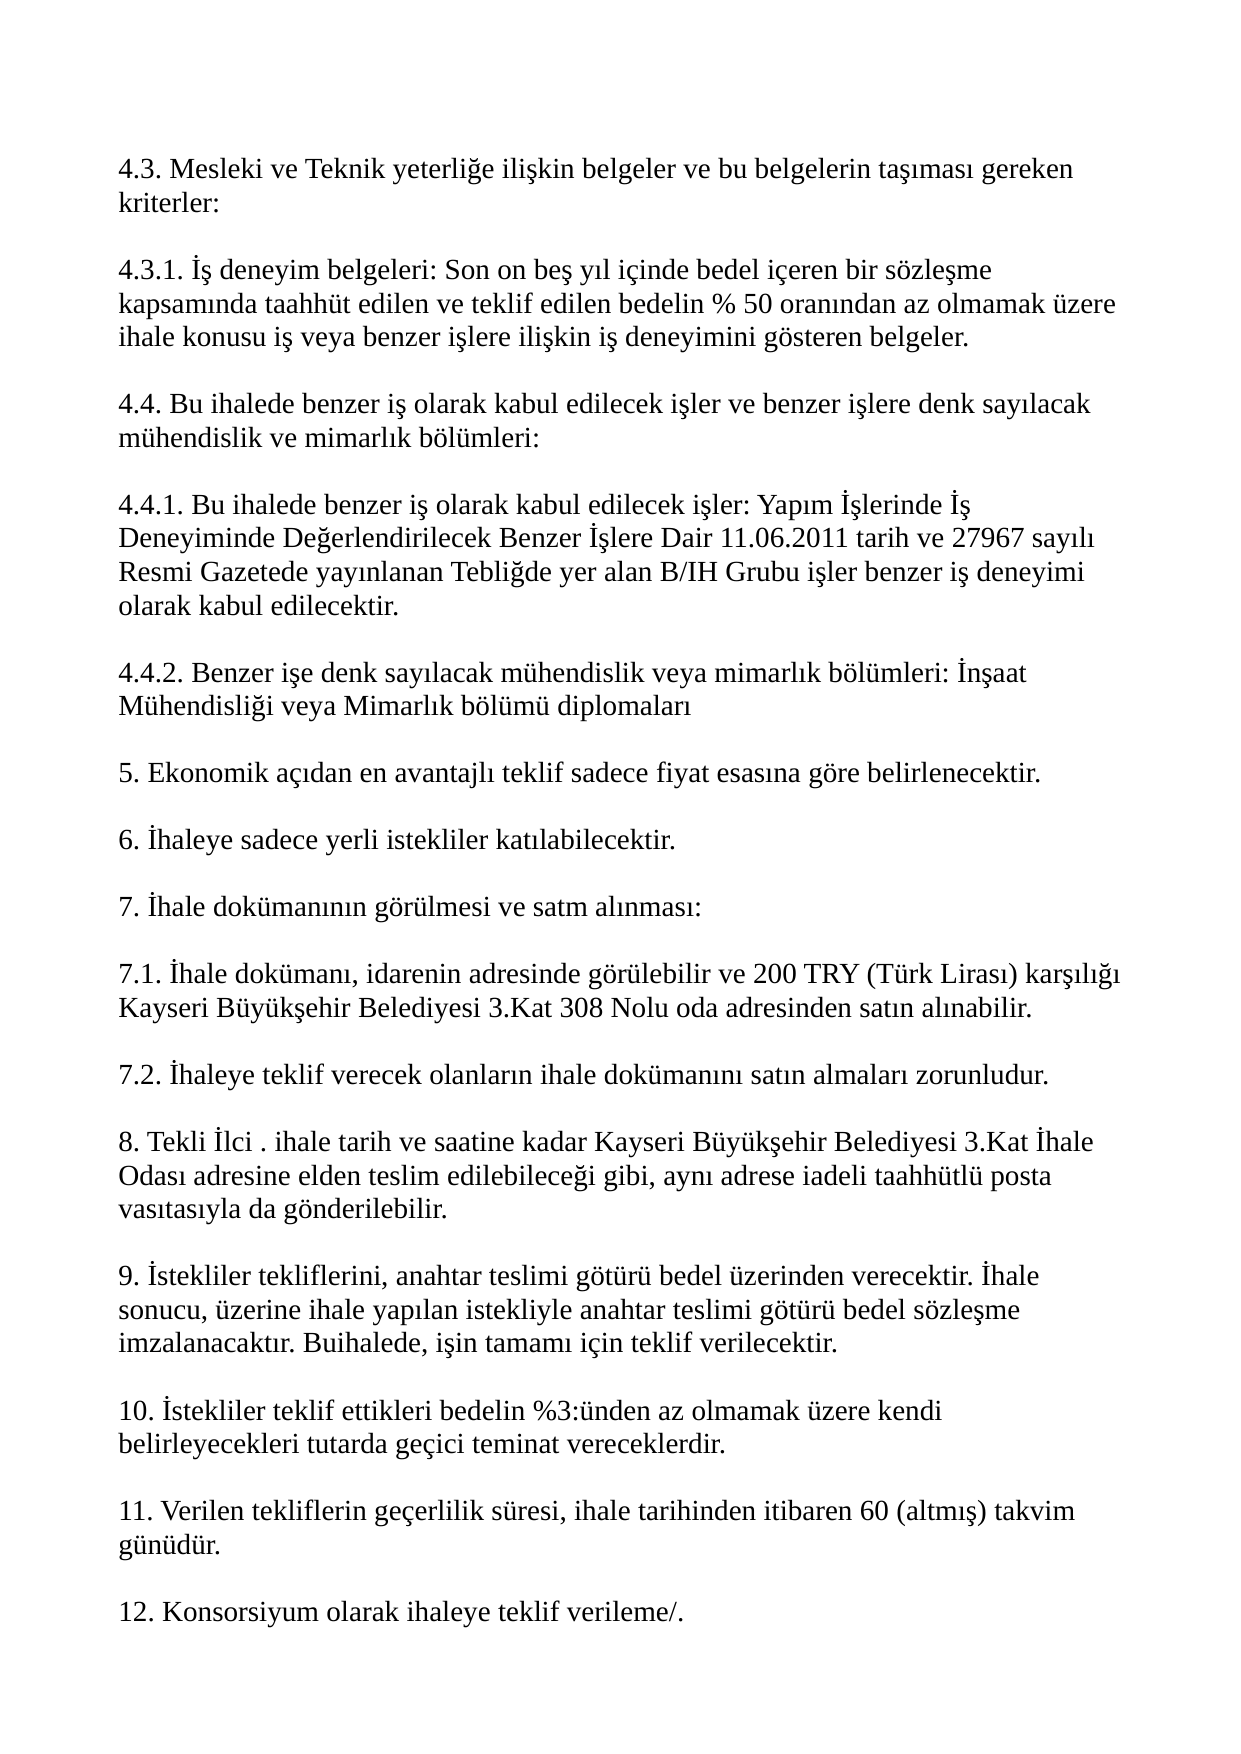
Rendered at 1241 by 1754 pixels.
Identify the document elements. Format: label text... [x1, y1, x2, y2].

text 5. Ekonomik açıdan en avantajlı teklif sadece fiyat esasına göre belirlenecektir. [118, 755, 1122, 789]
text 6. İhaleye sadece yerli istekliler katılabilecektir. [118, 822, 1122, 856]
text 4.4.2. Benzer işe denk sayılacak mühendislik veya mimarlık bölümleri: İnşaat Mühendisliği veya Mimarlık bölümü diplomaları [118, 655, 1122, 722]
text 4.4. Bu ihalede benzer iş olarak kabul edilecek işler ve benzer işlere denk sayılacak mühendislik ve mimarlık bölümleri: [118, 386, 1122, 453]
text 7.2. İhaleye teklif verecek olanların ihale dokümanını satın almaları zorunludur. [118, 1057, 1122, 1091]
text 12. Konsorsiyum olarak ihaleye teklif verileme/. [118, 1594, 1122, 1627]
text 4.3.1. İş deneyim belgeleri: Son on beş yıl içinde bedel içeren bir sözleşme kapsamında taahhüt edilen ve teklif edilen bedelin % 50 oranından az olmamak üzere ihale konusu iş veya benzer işlere ilişkin iş deneyimini gösteren belgeler. [118, 252, 1122, 353]
text 7.1. İhale dokümanı, idarenin adresinde görülebilir ve 200 TRY (Türk Lirası) karşılığı Kayseri Büyükşehir Belediyesi 3.Kat 308 Nolu oda adresinden satın alınabilir. [118, 957, 1122, 1024]
text 4.3. Mesleki ve Teknik yeterliğe ilişkin belgeler ve bu belgelerin taşıması gereken kriterler: [118, 152, 1122, 219]
text 8. Tekli İlci . ihale tarih ve saatine kadar Kayseri Büyükşehir Belediyesi 3.Kat İhale Odası adresine elden teslim edilebileceği gibi, aynı adrese iadeli taahhütlü posta vasıtasıyla da gönderilebilir. [118, 1124, 1122, 1225]
text 4.4.1. Bu ihalede benzer iş olarak kabul edilecek işler: Yapım İşlerinde İş Deneyiminde Değerlendirilecek Benzer İşlere Dair 11.06.2011 tarih ve 27967 sayılı Resmi Gazetede yayınlanan Tebliğde yer alan B/IH Grubu işler benzer iş deneyimi olarak kabul edilecektir. [118, 487, 1122, 621]
text 9. İstekliler tekliflerini, anahtar teslimi götürü bedel üzerinden verecektir. İhale sonucu, üzerine ihale yapılan istekliyle anahtar teslimi götürü bedel sözleşme imzalanacaktır. Buihalede, işin tamamı için teklif verilecektir. [118, 1258, 1122, 1359]
text 7. İhale dokümanının görülmesi ve satm alınması: [118, 889, 1122, 923]
text 11. Verilen tekliflerin geçerlilik süresi, ihale tarihinden itibaren 60 (altmış) takvim günüdür. [118, 1493, 1122, 1560]
text 10. İstekliler teklif ettikleri bedelin %3:ünden az olmamak üzere kendi belirleyecekleri tutarda geçici teminat vereceklerdir. [118, 1393, 1122, 1460]
